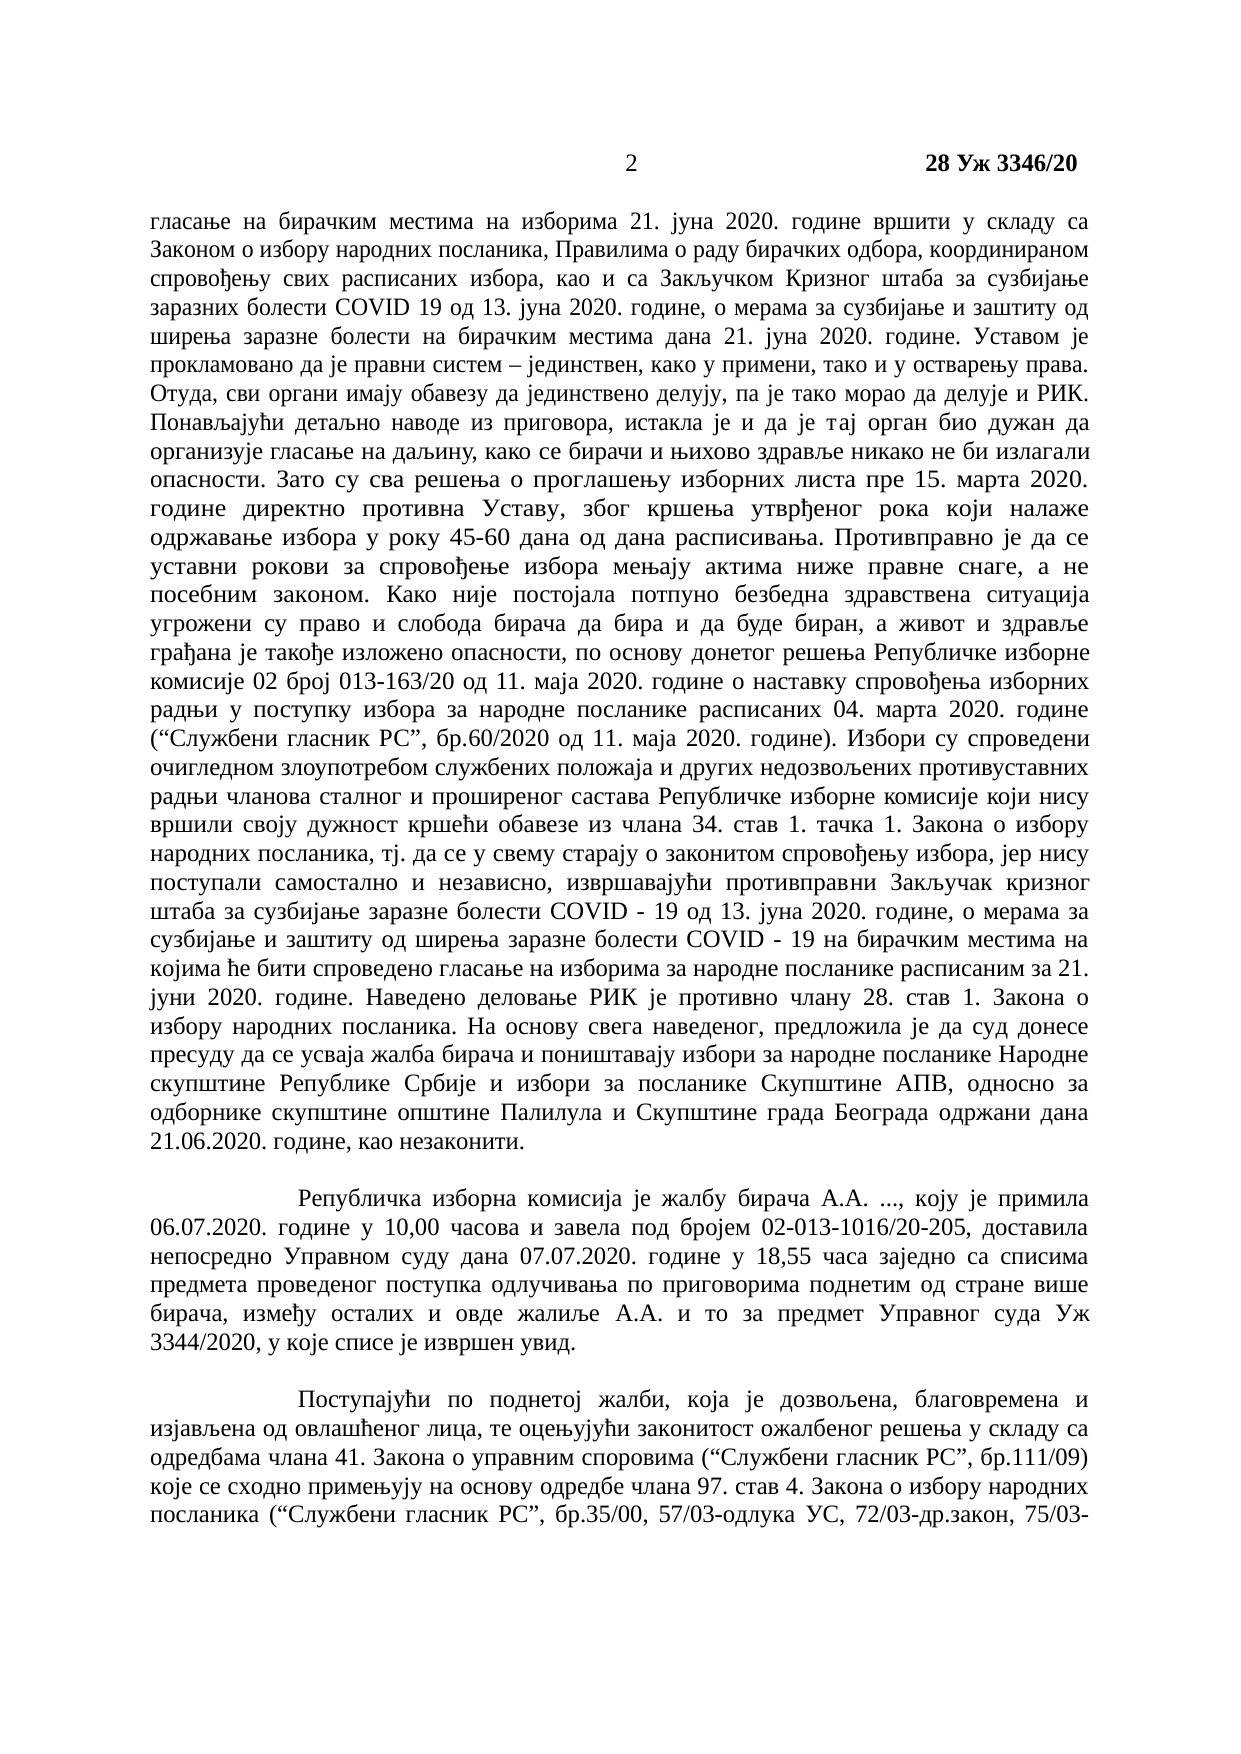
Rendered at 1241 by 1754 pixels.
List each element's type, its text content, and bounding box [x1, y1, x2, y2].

text Поступајући по поднетој жалби, која је дозвољена, благовремена и изјављена од овлашћеног лица, те оцењујући законитост ожалбеног решења у складу са одредбама члана 41. Закона о управним споровима (“Службени гласник РС”, бр.111/09) које се сходно примењују на основу одредбе члана 97. став 4. Закона о избору народних посланика (“Службени гласник РС”, бр.35/00, 57/03-одлука УС, 72/03-др.закон, 75/03- [150, 1384, 1090, 1528]
text гласање на бирачким местима на изборима 21. јуна 2020. године вршити у складу са Законом о избору народних посланика, Правилима о раду бирачких одбора, координираном спровођењу свих расписаних избора, као и са Закључком Кризног штаба за сузбијање заразних болести COVID 19 од 13. јуна 2020. године, о мерама за сузбијање и заштиту од ширења заразне болести на бирачким местима дана 21. јуна 2020. године. Уставом је прокламовано да је правни систем – јединствен, како у примени, тако и у остварењу права. Отуда, сви органи имају обавезу да јединствено делују, па је тако морао да делује и РИК. Понављајући детаљно наводе из приговора, истакла је и да је тај орган био дужан да организује гласање на даљину, како се бирачи и њихово здравље никако не би излагали опасности. Зато су сва решења о проглашењу изборних листа пре 15. марта 2020. године директно противна Уставу, због кршења утврђеног рока који налаже одржавање избора у року 45-60 дана од дана расписивања. Противправно је да се уставни рокови за спровођење избора мењају актима ниже правне снаге, а не посебним законом. Како није постојала потпуно безбедна здравствена ситуација угрожени су право и слобода бирача да бира и да буде биран, а живот и здравље грађана је такође изложено опасности, по основу донетог решења Републичке изборне комисије 02 број 013-163/20 од 11. маја 2020. године о наставку спровођења изборних радњи у поступку избора за народне посланике расписаних 04. марта 2020. године (“Службени гласник РС”, бр.60/2020 од 11. маја 2020. године). Избори су спроведени очигледном злоупотребом службених положаја и других недозвољених противуставних радњи чланова сталног и проширеног састава Републичке изборне комисије који нису вршили своју дужност кршећи обавезе из члана 34. став 1. тачка 1. Закона о избору народних посланика, тј. да се у свему старају о законитом спровођењу избора, јер нису поступали самостално и независно, извршавајући противправни Закључак кризног штаба за сузбијање заразне болести COVID - 19 од 13. јуна 2020. године, о мерама за сузбијање и заштиту од ширења заразне болести COVID - 19 на бирачким местима на којима ће бити спроведено гласање на изборима за народне посланике расписаним за 21. јуни 2020. године. Наведено деловање РИК је противно члану 28. став 1. Закона о избору народних посланика. На основу свега наведеног, предложила је да суд донесе пресуду да се усваја жалба бирача и поништавају избори за народне посланике Народне скупштине Републике Србије и избори за посланике Скупштине АПВ, односно за одборнике скупштине општине Палилула и Скупштине града Београда одржани дана 21.06.2020. године, као незаконити. [150, 206, 1090, 1154]
text Републичка изборна комисија је жалбу бирача A.A. ..., коју је примила 06.07.2020. године у 10,00 часова и завела под бројем 02-013-1016/20-205, доставила непосредно Управном суду дана 07.07.2020. године у 18,55 часа заједно са списима предмета проведеног поступка одлучивања по приговорима поднетим од стране више бирача, између осталих и овде жалиље А.А. и то за предмет Управног суда Уж 3344/2020, у које списе је извршен увид. [150, 1183, 1090, 1356]
